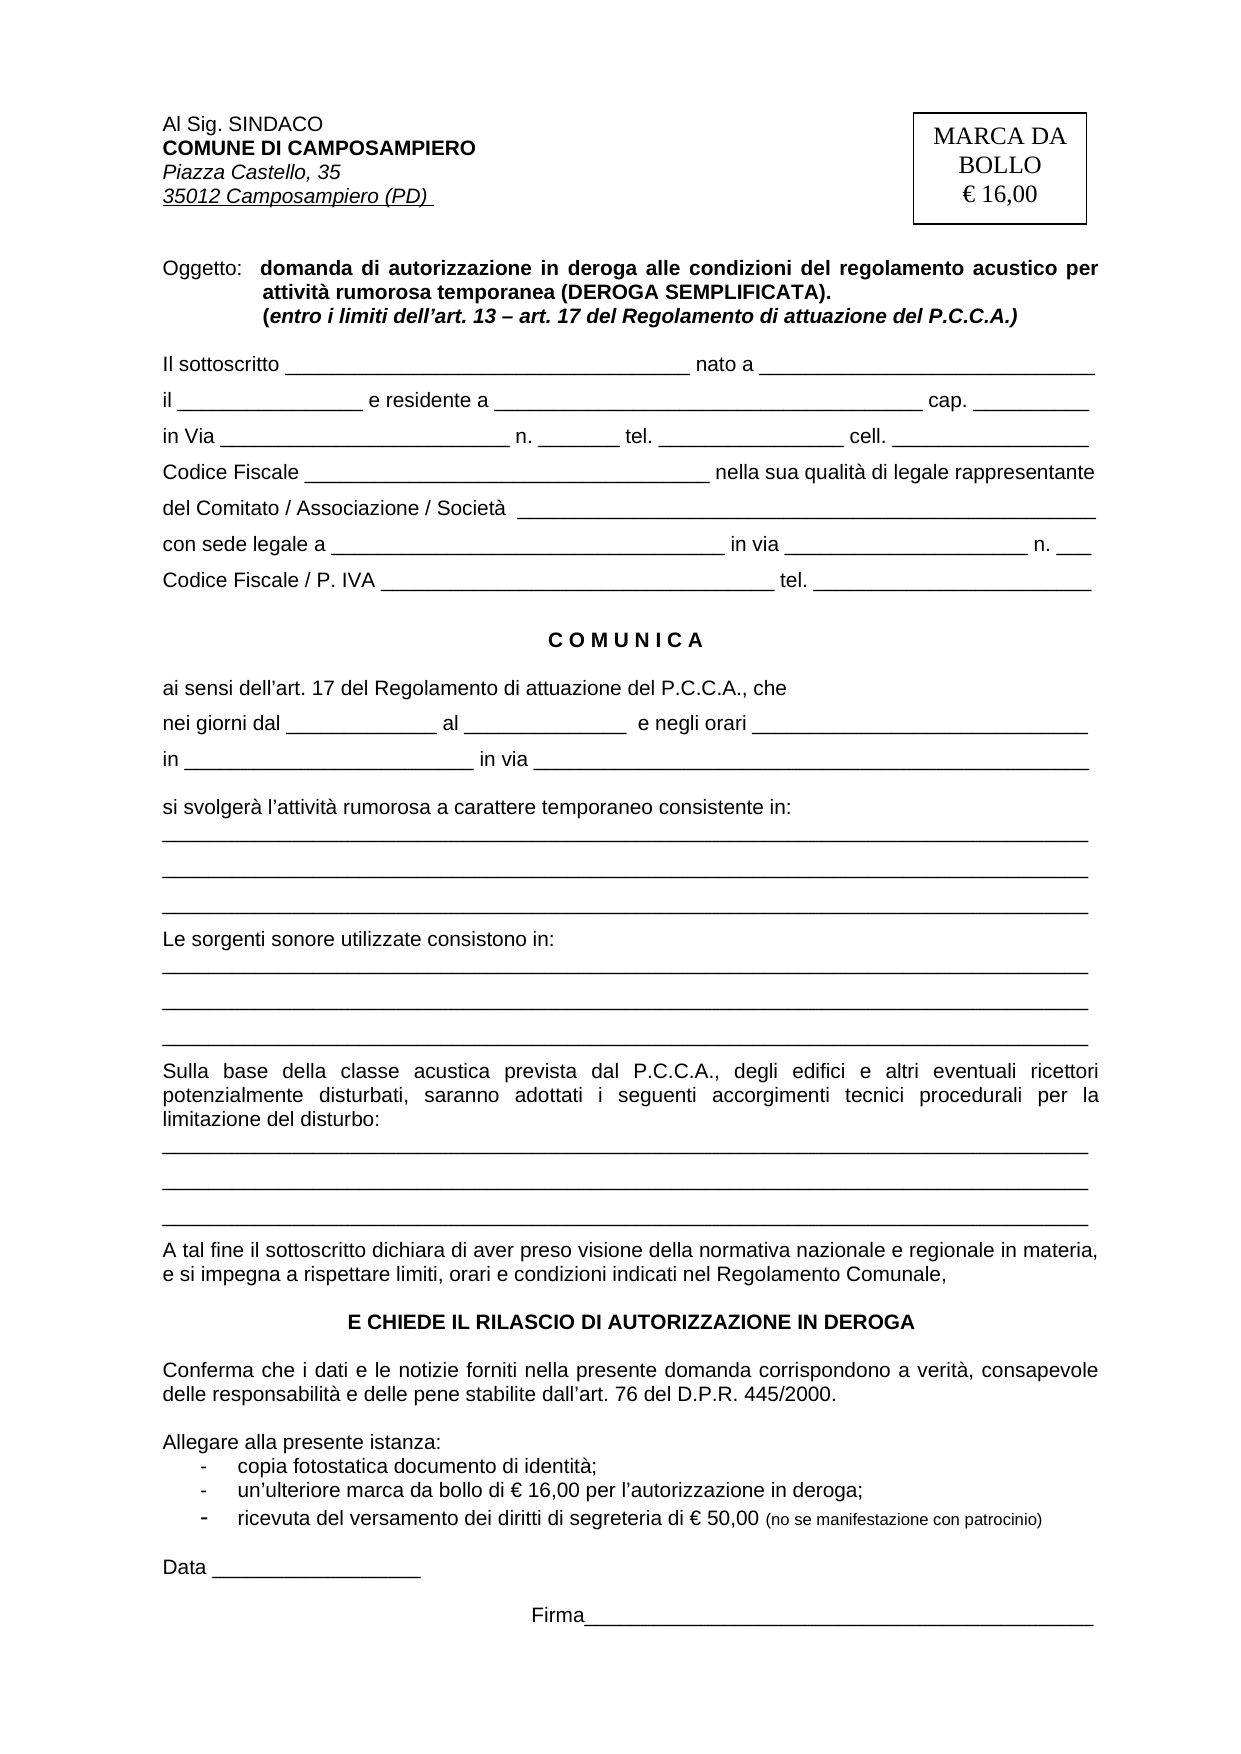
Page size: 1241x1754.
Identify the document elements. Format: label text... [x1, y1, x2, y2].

text E CHIEDE IL RILASCIO DI AUTORIZZAZIONE IN DEROGA [162, 1310, 1100, 1334]
text con sede legale a __________________________________ in via _____________________ n. ___ [162, 532, 1100, 556]
text Sulla base della classe acustica prevista dal P.C.C.A., degli edifici e altri eventuali ricettori potenzialmente disturbati, saranno adottati i seguenti accorgimenti tecnici procedurali per la limitazione del disturbo: [162, 1059, 1100, 1131]
text ________________________________________________________________________________________________________________________________________________________________________________________________________________________________________________ [162, 1131, 1100, 1226]
text [1087, 112, 1100, 136]
text Firma____________________________________________ [457, 1602, 1100, 1653]
list ricevuta del versamento dei diritti di segreteria di € 50,00 (no se manifestazione con patrocinio) [200, 1502, 1100, 1531]
text A tal fine il sottoscritto dichiara di aver preso visione della normativa nazionale e regionale in materia, e si impegna a rispettare limiti, orari e condizioni indicati nel Regolamento Comunale, [162, 1238, 1100, 1286]
text [914, 114, 1086, 223]
text si svolgerà l’attività rumorosa a carattere temporaneo consistente in: [162, 795, 1100, 819]
text Data __________________ [162, 1554, 1100, 1578]
list copia fotostatica documento di identità; [200, 1454, 1100, 1478]
text COMUNE DI CAMPOSAMPIERO [162, 136, 912, 160]
text Codice Fiscale / P. IVA __________________________________ tel. ________________________ [162, 567, 1100, 591]
text in _________________________ in via ________________________________________________ [162, 747, 1100, 771]
text Piazza Castello, 35 [162, 160, 912, 184]
text C O M U N I C A [162, 627, 1100, 651]
text nei giorni dal _____________ al ______________ e negli orari _____________________________ [162, 711, 1100, 735]
text Conferma che i dati e le notizie forniti nella presente domanda corrispondono a verità, consapevole delle responsabilità e delle pene stabilite dall’art. 76 del D.P.R. 445/2000. [162, 1358, 1100, 1406]
text Il sottoscritto ___________________________________ nato a _____________________________ [162, 352, 1100, 376]
text (entro i limiti dell’art. 13 – art. 17 del Regolamento di attuazione del P.C.C.A.) [162, 304, 1100, 328]
text ________________________________________________________________________________________________________________________________________________________________________________________________________________________________________________ [162, 819, 1100, 915]
text Allegare alla presente istanza: [162, 1430, 1100, 1454]
text ________________________________________________________________________________________________________________________________________________________________________________________________________________________________________________ [162, 951, 1100, 1047]
text MARCA DA BOLLO [929, 121, 1071, 179]
text ai sensi dell’art. 17 del Regolamento di attuazione del P.C.C.A., che [162, 675, 1100, 699]
text Al Sig. SINDACO [162, 112, 913, 225]
text del Comitato / Associazione / Società __________________________________________________ [162, 496, 1100, 519]
text 35012 Camposampiero (PD) [162, 184, 912, 208]
text il ________________ e residente a _____________________________________ cap. __________ [162, 388, 1100, 412]
text Oggetto: domanda di autorizzazione in deroga alle condizioni del regolamento acustico per attività rumorosa temporanea (DEROGA SEMPLIFICATA). [162, 256, 1100, 304]
list un’ulteriore marca da bollo di € 16,00 per l’autorizzazione in deroga; [200, 1478, 1100, 1502]
text Le sorgenti sonore utilizzate consistono in: [162, 927, 1100, 951]
text in Via _________________________ n. _______ tel. ________________ cell. _________________ [162, 424, 1100, 448]
text € 16,00 [929, 179, 1071, 208]
text Codice Fiscale ___________________________________ nella sua qualità di legale rappresentante [162, 460, 1100, 484]
